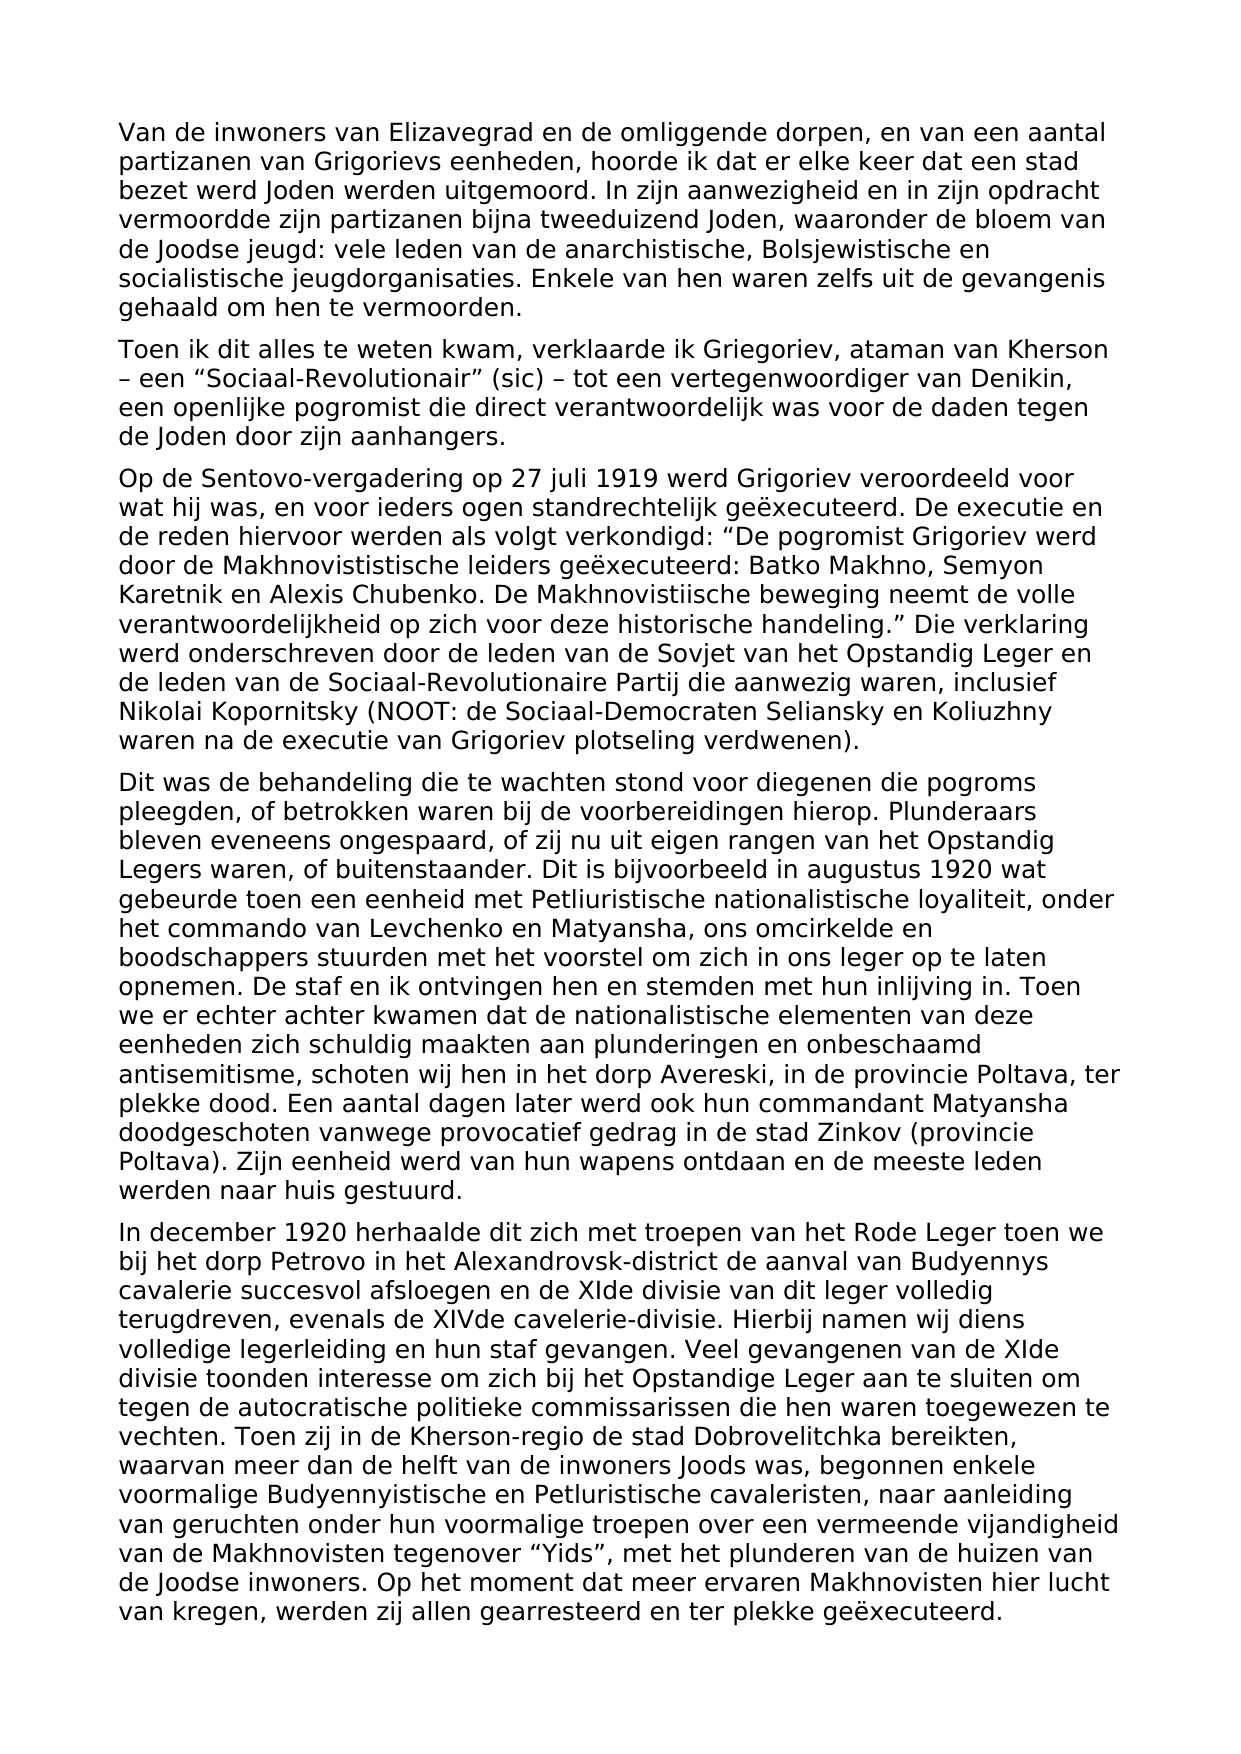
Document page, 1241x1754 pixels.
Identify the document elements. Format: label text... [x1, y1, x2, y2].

text Op de Sentovo-vergadering op 27 juli 1919 werd Grigoriev veroordeeld voor wat hij was, en voor ieders ogen standrechtelijk geëxecuteerd. De executie en de reden hiervoor werden als volgt verkondigd: “De pogromist Grigoriev werd door de Makhnovististische leiders geëxecuteerd: Batko Makhno, Semyon Karetnik en Alexis Chubenko. De Makhnovistiische beweging neemt de volle verantwoordelijkheid op zich voor deze historische handeling.” Die verklaring werd onderschreven door de leden van de Sovjet van het Opstandig Leger en de leden van de Sociaal-Revolutionaire Partij die aanwezig waren, inclusief Nikolai Kopornitsky (NOOT: de Sociaal-Democraten Seliansky en Koliuzhny waren na de executie van Grigoriev plotseling verdwenen). [118, 464, 1122, 756]
text Van de inwoners van Elizavegrad en de omliggende dorpen, en van een aantal partizanen van Grigorievs eenheden, hoorde ik dat er elke keer dat een stad bezet werd Joden werden uitgemoord. In zijn aanwezigheid en in zijn opdracht vermoordde zijn partizanen bijna tweeduizend Joden, waaronder de bloem van de Joodse jeugd: vele leden van de anarchistische, Bolsjewistische en socialistische jeugdorganisaties. Enkele van hen waren zelfs uit de gevangenis gehaald om hen te vermoorden. [118, 118, 1122, 322]
text Toen ik dit alles te weten kwam, verklaarde ik Griegoriev, ataman van Kherson – een “Sociaal-Revolutionair” (sic) – tot een vertegenwoordiger van Denikin, een openlijke pogromist die direct verantwoordelijk was voor de daden tegen de Joden door zijn aanhangers. [118, 335, 1122, 451]
text In december 1920 herhaalde dit zich met troepen van het Rode Leger toen we bij het dorp Petrovo in het Alexandrovsk-district de aanval van Budyennys cavalerie succesvol afsloegen en de XIde divisie van dit leger volledig terugdreven, evenals de XIVde cavelerie-divisie. Hierbij namen wij diens volledige legerleiding en hun staf gevangen. Veel gevangenen van de XIde divisie toonden interesse om zich bij het Opstandige Leger aan te sluiten om tegen de autocratische politieke commissarissen die hen waren toegewezen te vechten. Toen zij in de Kherson-regio de stad Dobrovelitchka bereikten, waarvan meer dan de helft van de inwoners Joods was, begonnen enkele voormalige Budyennyistische en Petluristische cavaleristen, naar aanleiding van geruchten onder hun voormalige troepen over een vermeende vijandigheid van de Makhnovisten tegenover “Yids”, met het plunderen van de huizen van de Joodse inwoners. Op het moment dat meer ervaren Makhnovisten hier lucht van kregen, werden zij allen gearresteerd en ter plekke geëxecuteerd. [118, 1218, 1122, 1626]
text Dit was de behandeling die te wachten stond voor diegenen die pogroms pleegden, of betrokken waren bij de voorbereidingen hierop. Plunderaars bleven eveneens ongespaard, of zij nu uit eigen rangen van het Opstandig Legers waren, of buitenstaander. Dit is bijvoorbeeld in augustus 1920 wat gebeurde toen een eenheid met Petliuristische nationalistische loyaliteit, onder het commando van Levchenko en Matyansha, ons omcirkelde en boodschappers stuurden met het voorstel om zich in ons leger op te laten opnemen. De staf en ik ontvingen hen en stemden met hun inlijving in. Toen we er echter achter kwamen dat de nationalistische elementen van deze eenheden zich schuldig maakten aan plunderingen en onbeschaamd antisemitisme, schoten wij hen in het dorp Avereski, in de provincie Poltava, ter plekke dood. Een aantal dagen later werd ook hun commandant Matyansha doodgeschoten vanwege provocatief gedrag in de stad Zinkov (provincie Poltava). Zijn eenheid werd van hun wapens ontdaan en de meeste leden werden naar huis gestuurd. [118, 768, 1122, 1206]
